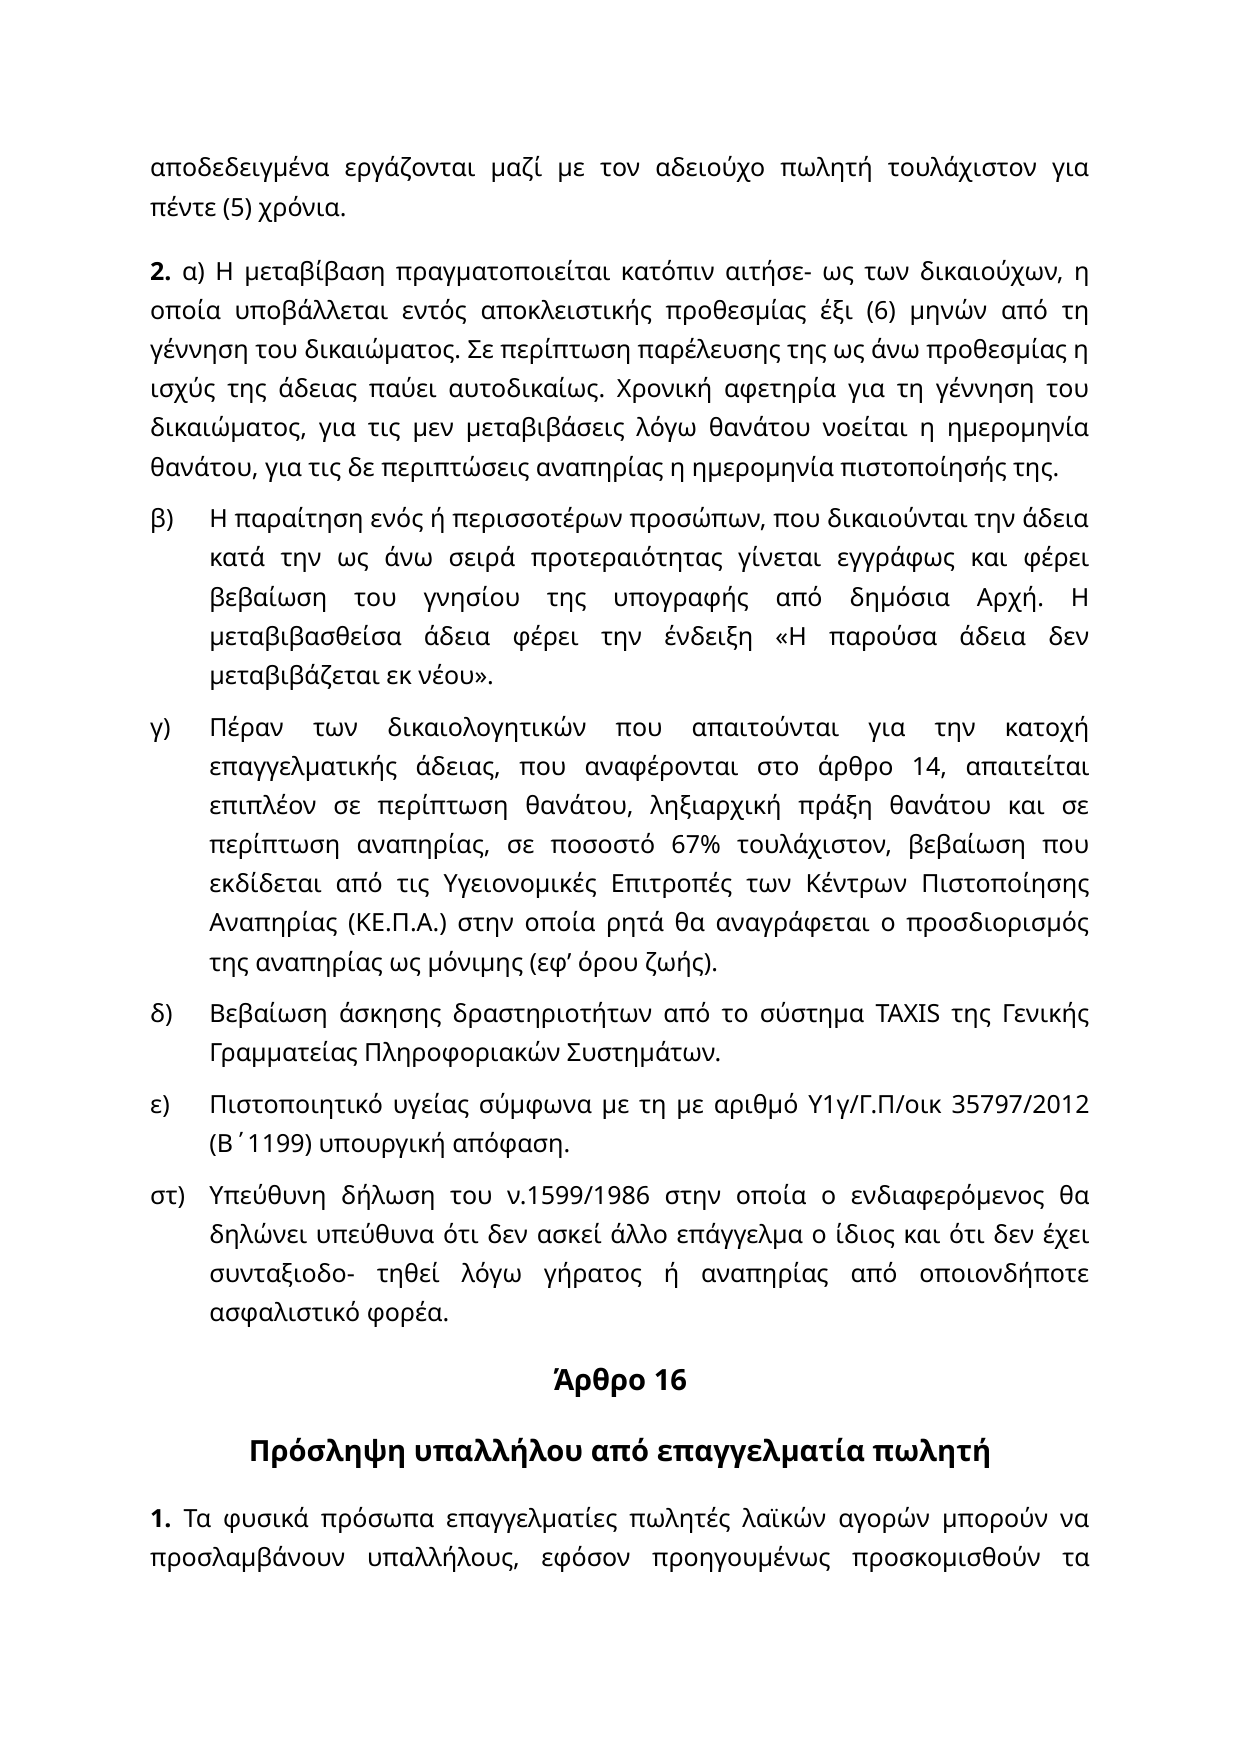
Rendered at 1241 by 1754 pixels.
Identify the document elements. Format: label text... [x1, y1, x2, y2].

text 2. α) Η μεταβίβαση πραγματοποιείται κατόπιν αιτήσε- ως των δικαιούχων, η οποία υποβάλλεται εντός αποκλειστικής προθεσμίας έξι (6) μηνών από τη γέννηση του δικαιώματος. Σε περίπτωση παρέλευσης της ως άνω προθεσμίας η ισχύς της άδειας παύει αυτοδικαίως. Χρονική αφετηρία για τη γέννηση του δικαιώματος, για τις μεν μεταβιβάσεις λόγω θανάτου νοείται η ημερομηνία θανάτου, για τις δε περιπτώσεις αναπηρίας η ημερομηνία πιστοποίησής της. [150, 253, 1090, 483]
text αποδεδειγμένα εργάζονται μαζί με τον αδειούχο πωλητή τουλάχιστον για πέντε (5) χρόνια. [150, 150, 1090, 223]
list ε) Πιστοποιητικό υγείας σύμφωνα με τη με αριθμό Υ1γ/Γ.Π/οικ 35797/2012 (Β΄1199) υπουργική απόφαση. [150, 1087, 1090, 1160]
list γ) Πέραν των δικαιολογητικών που απαιτούνται για την κατοχή επαγγελματικής άδειας, που αναφέρονται στο άρθρο 14, απαιτείται επιπλέον σε περίπτωση θανάτου, ληξιαρχική πράξη θανάτου και σε περίπτωση αναπηρίας, σε ποσοστό 67% τουλάχιστον, βεβαίωση που εκδίδεται από τις Υγειονομικές Επιτροπές των Κέντρων Πιστοποίησης Αναπηρίας (ΚΕ.Π.Α.) στην οποία ρητά θα αναγράφεται ο προσδιορισμός της αναπηρίας ως μόνιμης (εφ’ όρου ζωής). [150, 709, 1090, 978]
subtitle Άρθρο 16 [150, 1359, 1090, 1399]
text 1. Τα φυσικά πρόσωπα επαγγελματίες πωλητές λαϊκών αγορών μπορούν να προσλαμβάνουν υπαλλήλους, εφόσον προηγουμένως προσκομισθούν τα [150, 1500, 1090, 1574]
list β) Η παραίτηση ενός ή περισσοτέρων προσώπων, που δικαιούνται την άδεια κατά την ως άνω σειρά προτεραιότητας γίνεται εγγράφως και φέρει βεβαίωση του γνησίου της υπογραφής από δημόσια Αρχή. Η μεταβιβασθείσα άδεια φέρει την ένδειξη «Η παρούσα άδεια δεν μεταβιβάζεται εκ νέου». [150, 501, 1090, 692]
list δ) Βεβαίωση άσκησης δραστηριοτήτων από το σύστημα TAXIS της Γενικής Γραμματείας Πληροφοριακών Συστημάτων. [150, 996, 1090, 1069]
list στ) Υπεύθυνη δήλωση του ν.1599/1986 στην οποία ο ενδιαφερόμενος θα δηλώνει υπεύθυνα ότι δεν ασκεί άλλο επάγγελμα ο ίδιος και ότι δεν έχει συνταξιοδο- τηθεί λόγω γήρατος ή αναπηρίας από οποιονδήποτε ασφαλιστικό φορέα. [150, 1177, 1090, 1329]
subtitle Πρόσληψη υπαλλήλου από επαγγελματία πωλητή [150, 1430, 1090, 1469]
